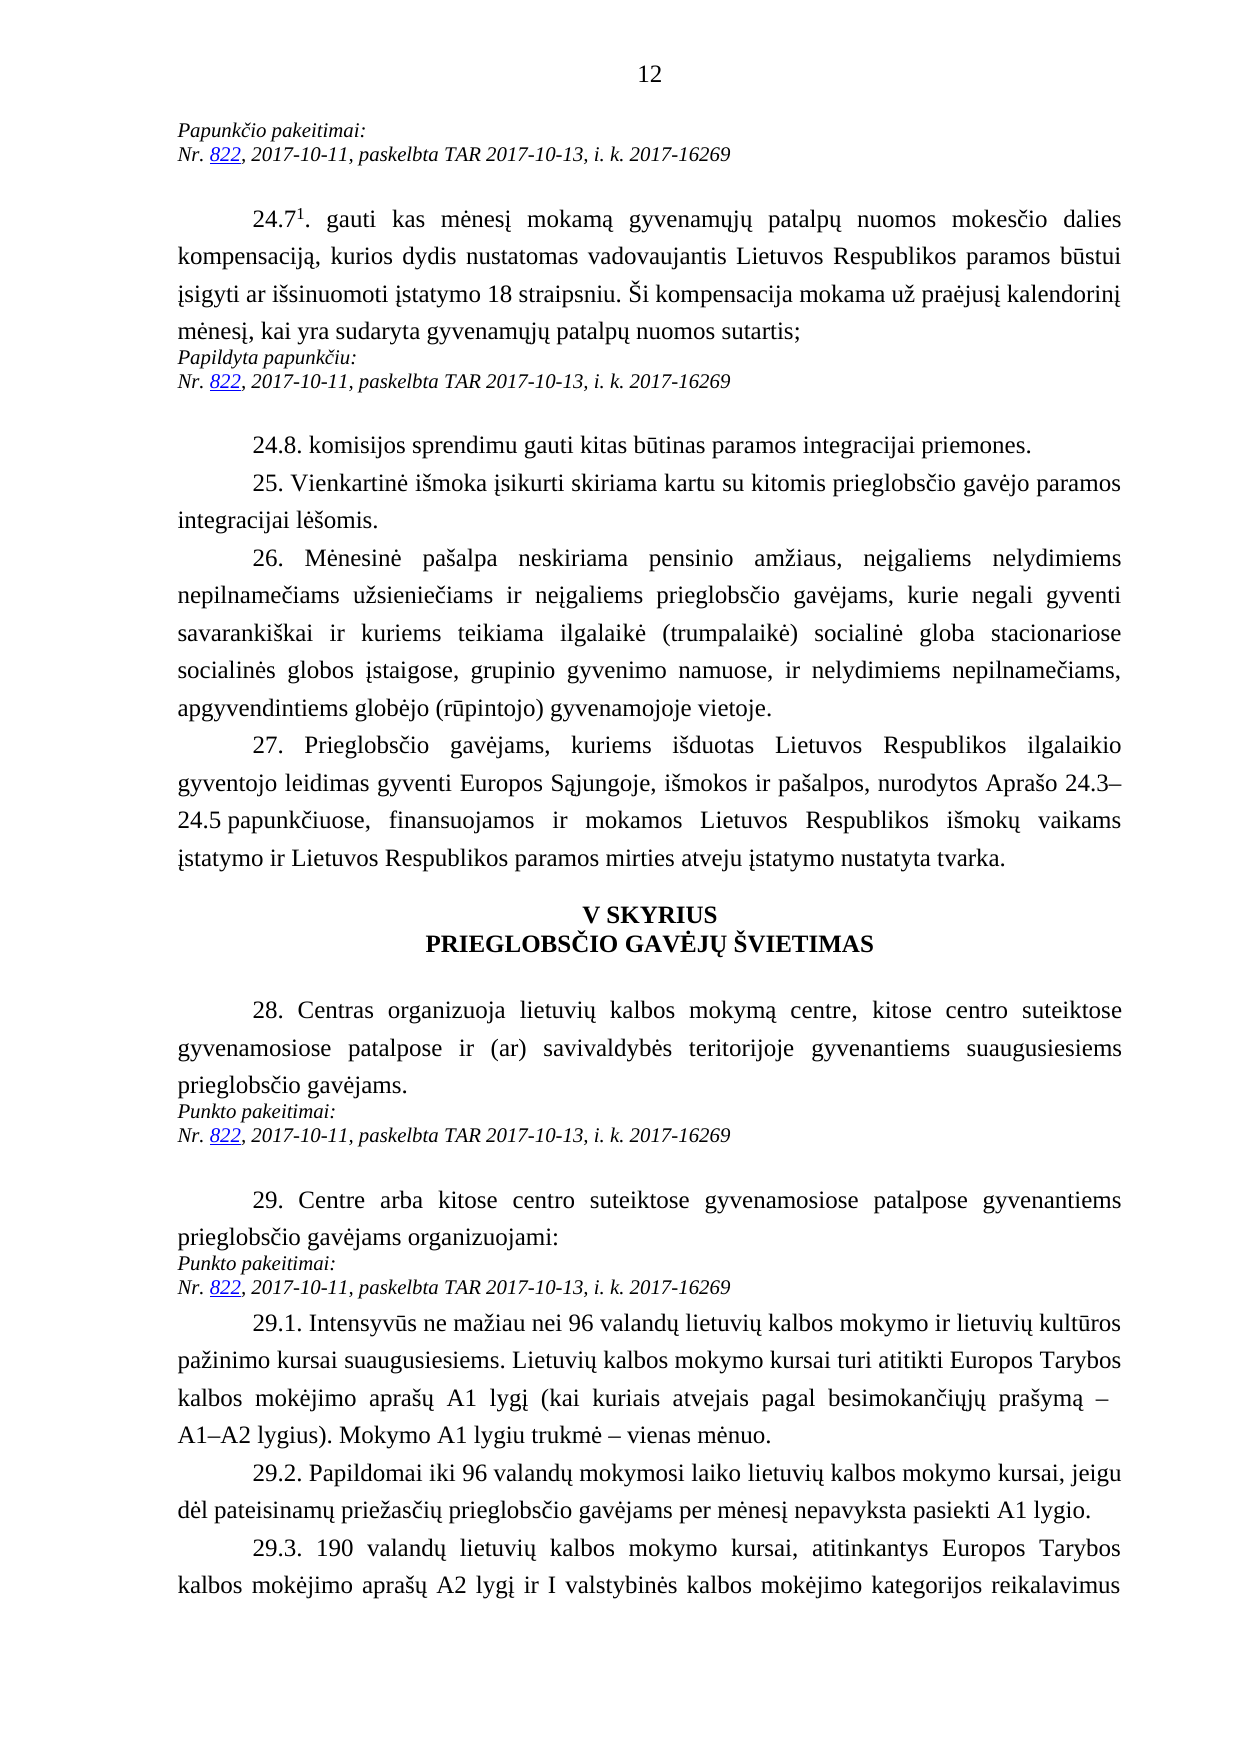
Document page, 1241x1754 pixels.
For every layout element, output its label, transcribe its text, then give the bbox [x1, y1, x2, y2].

text 29.3. 190 valandų lietuvių kalbos mokymo kursai, atitinkantys Europos Tarybos kalbos mokėjimo aprašų A2 lygį ir I valstybinės kalbos mokėjimo kategorijos reikalavimus [177, 1524, 1122, 1599]
text Punkto pakeitimai: [177, 1099, 1122, 1123]
text Nr. 822, 2017-10-11, paskelbta TAR 2017-10-13, i. k. 2017-16269 [177, 1275, 1122, 1299]
text Papildyta papunkčiu: [177, 345, 1122, 369]
text 26. Mėnesinė pašalpa neskiriama pensinio amžiaus, neįgaliems nelydimiems nepilnamečiams užsieniečiams ir neįgaliems prieglobsčio gavėjams, kurie negali gyventi savarankiškai ir kuriems teikiama ilgalaikė (trumpalaikė) socialinė globa stacionariose socialinės globos įstaigose, grupinio gyvenimo namuose, ir nelydimiems nepilnamečiams, apgyvendintiems globėjo (rūpintojo) gyvenamojoje vietoje. [177, 534, 1122, 722]
text 24.8. komisijos sprendimu gauti kitas būtinas paramos integracijai priemones. [177, 422, 1122, 459]
text Nr. 822, 2017-10-11, paskelbta TAR 2017-10-13, i. k. 2017-16269 [177, 1123, 1122, 1147]
text PRIEGLOBSČIO GAVĖJŲ ŠVIETIMAS [177, 929, 1122, 958]
text Nr. 822, 2017-10-11, paskelbta TAR 2017-10-13, i. k. 2017-16269 [177, 369, 1122, 393]
text 29.1. Intensyvūs ne mažiau nei 96 valandų lietuvių kalbos mokymo ir lietuvių kultūros pažinimo kursai suaugusiesiems. Lietuvių kalbos mokymo kursai turi atitikti Europos Tarybos kalbos mokėjimo aprašų A1 lygį (kai kuriais atvejais pagal besimokančiųjų prašymą – A1–A2 lygius). Mokymo A1 lygiu trukmė – vienas mėnuo. [177, 1299, 1122, 1449]
text 28. Centras organizuoja lietuvių kalbos mokymą centre, kitose centro suteiktose gyvenamosiose patalpose ir (ar) savivaldybės teritorijoje gyvenantiems suaugusiesiems prieglobsčio gavėjams. [177, 987, 1122, 1099]
text Papunkčio pakeitimai: [177, 118, 1122, 142]
text 29. Centre arba kitose centro suteiktose gyvenamosiose patalpose gyvenantiems prieglobsčio gavėjams organizuojami: [177, 1176, 1122, 1251]
text 24.71. gauti kas mėnesį mokamą gyvenamųjų patalpų nuomos mokesčio dalies kompensaciją, kurios dydis nustatomas vadovaujantis Lietuvos Respublikos paramos būstui įsigyti ar išsinuomoti įstatymo 18 straipsniu. Ši kompensacija mokama už praėjusį kalendorinį mėnesį, kai yra sudaryta gyvenamųjų patalpų nuomos sutartis; [177, 195, 1122, 345]
text 27. Prieglobsčio gavėjams, kuriems išduotas Lietuvos Respublikos ilgalaikio gyventojo leidimas gyventi Europos Sąjungoje, išmokos ir pašalpos, nurodytos Aprašo 24.3–24.5 papunkčiuose, finansuojamos ir mokamos Lietuvos Respublikos išmokų vaikams įstatymo ir Lietuvos Respublikos paramos mirties atveju įstatymo nustatyta tvarka. [177, 722, 1122, 872]
text Punkto pakeitimai: [177, 1251, 1122, 1275]
text Nr. 822, 2017-10-11, paskelbta TAR 2017-10-13, i. k. 2017-16269 [177, 142, 1122, 166]
text V SKYRIUS [177, 901, 1122, 929]
text 25. Vienkartinė išmoka įsikurti skiriama kartu su kitomis prieglobsčio gavėjo paramos integracijai lėšomis. [177, 459, 1122, 534]
text 29.2. Papildomai iki 96 valandų mokymosi laiko lietuvių kalbos mokymo kursai, jeigu dėl pateisinamų priežasčių prieglobsčio gavėjams per mėnesį nepavyksta pasiekti A1 lygio. [177, 1449, 1122, 1524]
